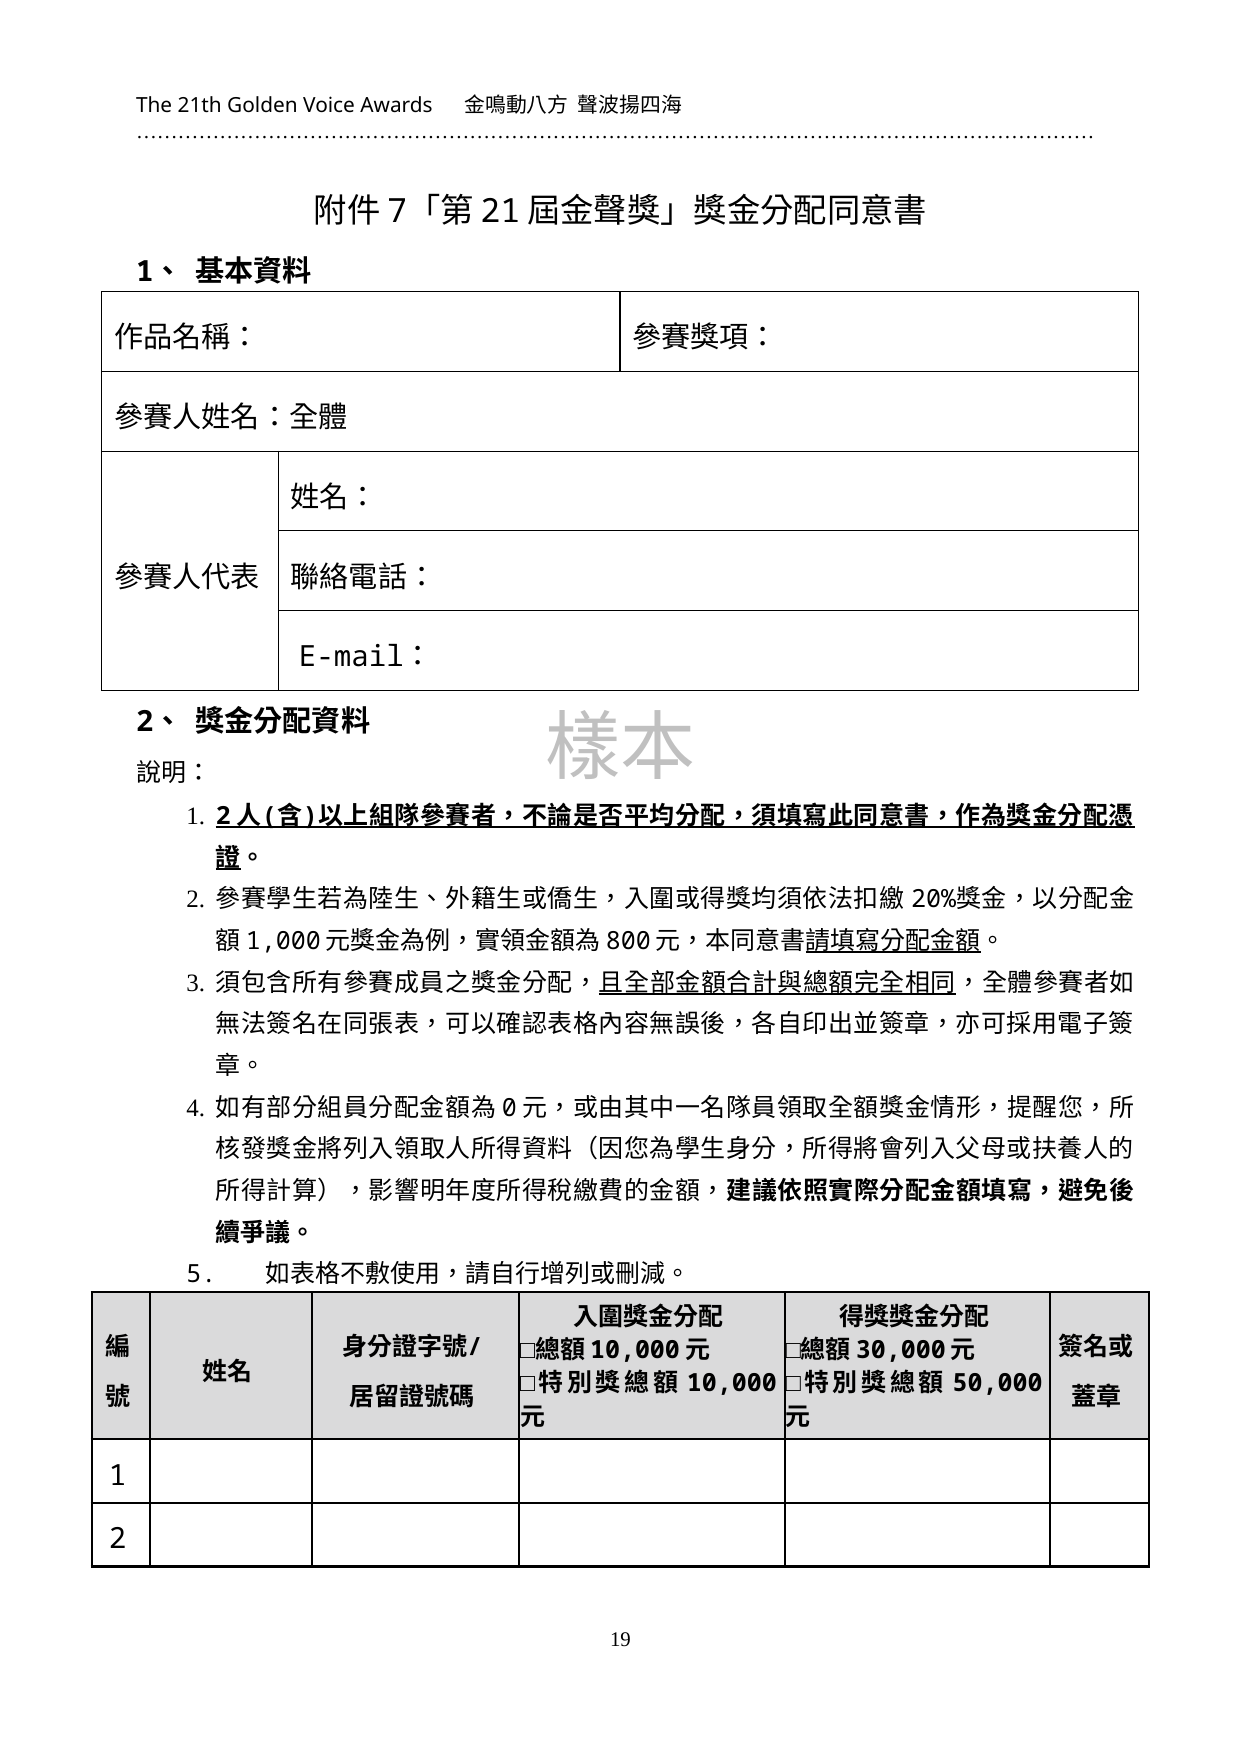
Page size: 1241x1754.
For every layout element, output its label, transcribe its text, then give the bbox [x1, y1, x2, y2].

table_cell [786, 1504, 1049, 1565]
table_cell 姓名： [279, 452, 1138, 530]
table_header 入圍獎金分配 □總額10,000元 □特別獎總額10,000元 [520, 1293, 784, 1438]
table_cell E-mail： [139, 691, 1101, 1091]
table_cell [151, 1504, 311, 1565]
table_cell [313, 1504, 518, 1565]
table_header 姓名 [151, 1293, 311, 1438]
table_cell 1 [93, 1440, 149, 1502]
table_cell [313, 1440, 518, 1502]
list 2人(含)以上組隊參賽者，不論是否平均分配，須填寫此同意書，作為獎金分配憑證。 [1101, 791, 1134, 826]
list 基本資料 [136, 241, 1104, 291]
table_cell [520, 1440, 784, 1502]
table_cell E-mail： [858, 807, 873, 826]
table_cell [151, 1440, 311, 1502]
table_header 簽名或蓋章 [1051, 1293, 1148, 1438]
table_cell E-mail： [398, 807, 411, 826]
list 參賽學生若為陸生、外籍生或僑生，入圍或得獎均須依法扣繳20%獎金，以分配金額1,000元獎金為例，實領金額為800元，本同意書請填寫分配金額。 [1101, 874, 1134, 958]
table_cell 2 [93, 1504, 149, 1565]
table_cell 聯絡電話： [279, 531, 1138, 610]
table_cell [786, 1440, 1049, 1502]
table_cell E-mail： [240, 814, 257, 826]
list 須包含所有參賽成員之獎金分配，且全部金額合計與總額完全相同，全體參賽者如無法簽名在同張表，可以確認表格內容無誤後，各自印出並簽章，亦可採用電子簽章。 [1101, 958, 1134, 1083]
table_cell 參賽人代表 [102, 452, 278, 690]
table_cell E-mail： [139, 679, 278, 690]
table_cell [1051, 1440, 1148, 1502]
table_header 編號 [93, 1293, 149, 1438]
list 如表格不敷使用，請自行增列或刪減。 [186, 1249, 1134, 1291]
table_header 得獎獎金分配 □總額30,000元 □特別獎總額50,000元 [786, 1293, 1049, 1438]
table_header 身分證字號/ 居留證號碼 [313, 1293, 518, 1438]
table_cell 參賽人姓名：全體 [102, 372, 1138, 451]
text 附件7「第21屆金聲獎」獎金分配同意書 [136, 166, 1104, 228]
table_cell E-mail： [279, 611, 1138, 690]
table_header 作品名稱： [102, 292, 619, 371]
list 如有部分組員分配金額為0元，或由其中一名隊員領取全額獎金情形，提醒您，所核發獎金將列入領取人所得資料（因您為學生身分，所得將會列入父母或扶養人的所得計算），影響明年度所得稅繳費的金額，建議依照實際分配金額填寫，避免後續爭議。 [186, 1083, 1134, 1249]
list 2人(含)以上組隊參賽者，不論是否平均分配，須填寫此同意書，作為獎金分配憑證。 [1101, 828, 1134, 874]
table_header 參賽獎項： [621, 292, 1138, 371]
table_cell [1051, 1504, 1148, 1565]
table_cell [520, 1504, 784, 1565]
